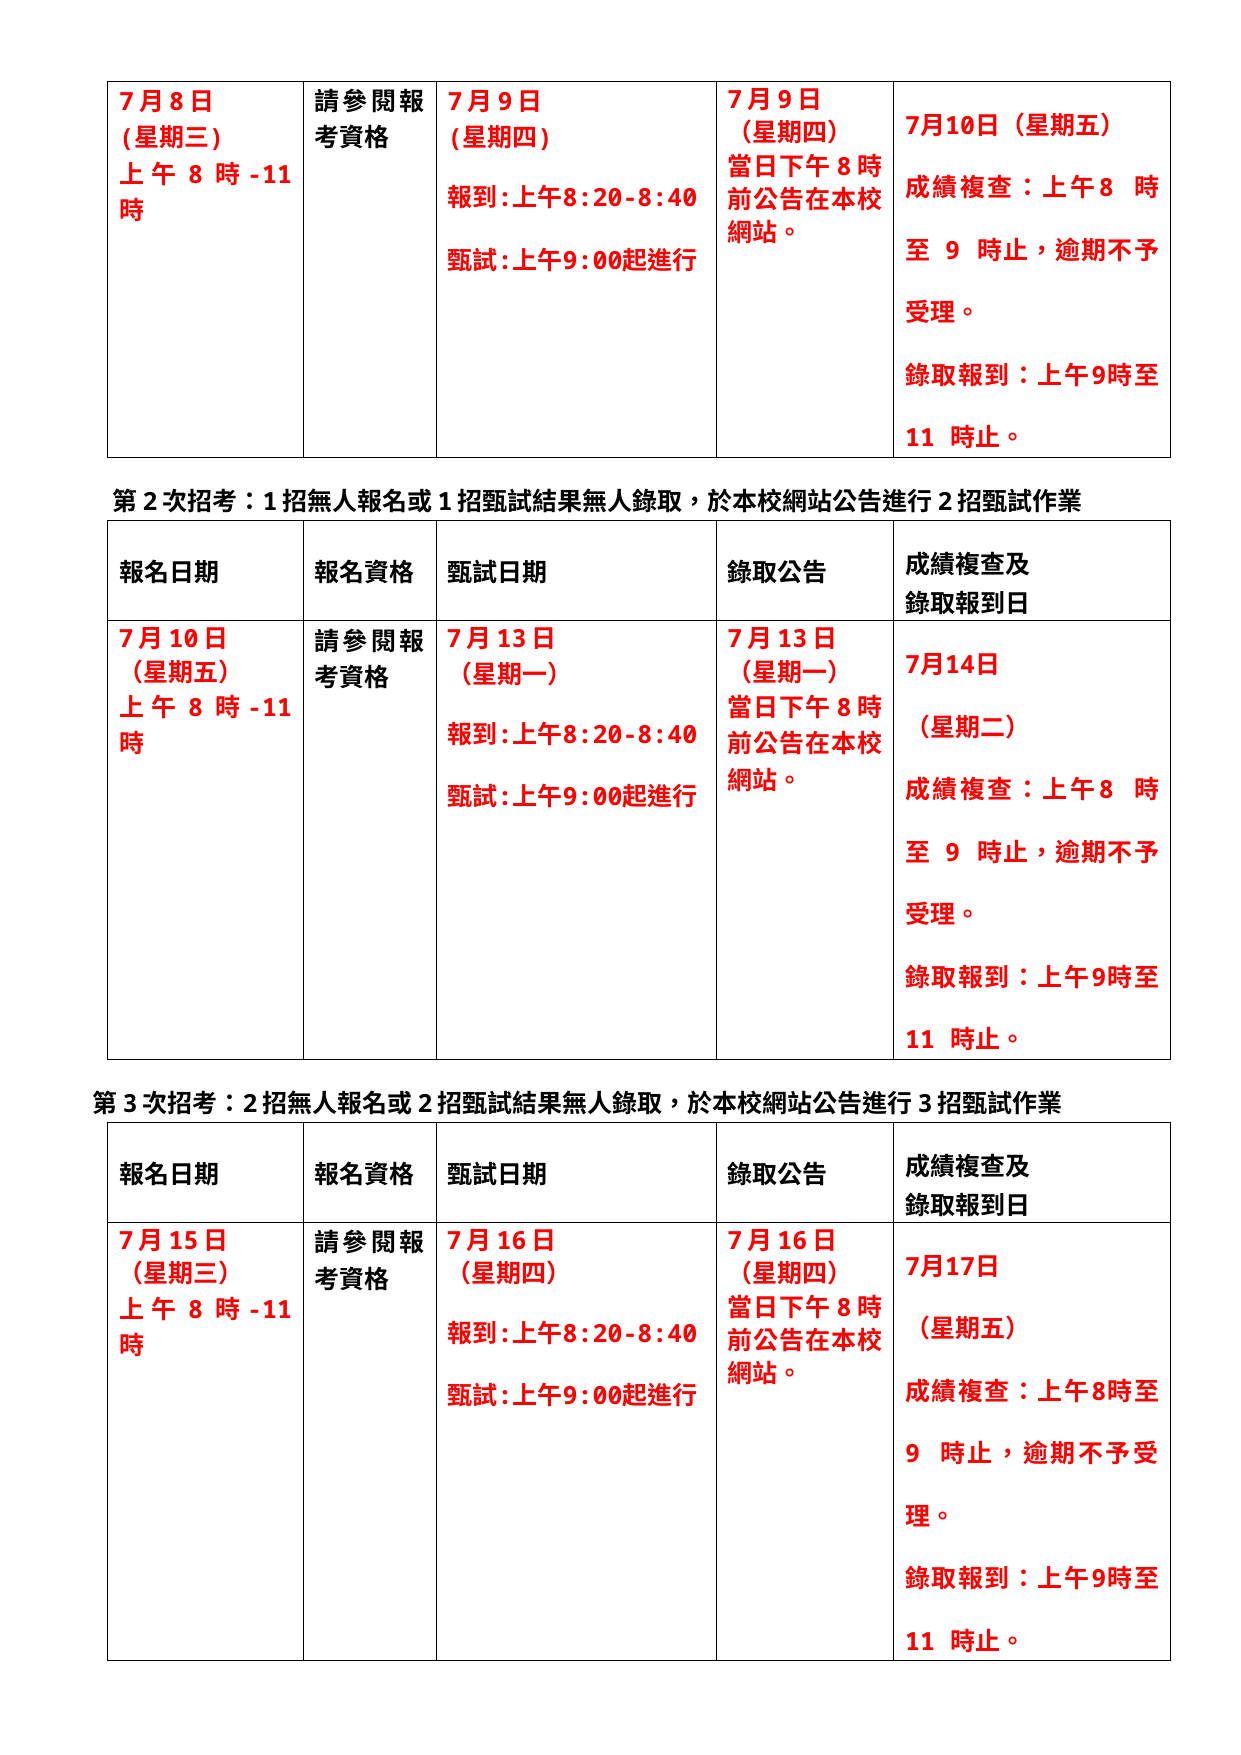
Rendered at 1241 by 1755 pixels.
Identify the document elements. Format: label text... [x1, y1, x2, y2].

table_cell 7月14日 （星期二） 成績複查：上午8 時至 9 時止，逾期不予受理。 錄取報到：上午9時至11 時止。 [894, 621, 1170, 1058]
table_header 錄取公告 [717, 1123, 893, 1222]
table_header 錄取公告 [717, 521, 893, 620]
table_cell 7月13日 （星期一） 報到:上午8:20-8:40 甄試:上午9:00起進行 [437, 621, 716, 1058]
table_cell 請參閱報考資格 [304, 621, 436, 1058]
table_cell 7月10日 （星期五） 上午8時-11時 [108, 621, 303, 1058]
table_header 甄試日期 [437, 1123, 716, 1222]
table_cell 7月16日 （星期四） 報到:上午8:20-8:40 甄試:上午9:00起進行 [437, 1223, 716, 1660]
table_cell 7月17日 （星期五） 成績複查：上午8時至9 時止，逾期不予受理。 錄取報到：上午9時至11 時止。 [894, 1223, 1170, 1660]
table_cell 7月15日 （星期三） 上午8時-11時 [108, 1223, 303, 1660]
table_cell 請參閱報考資格 [304, 82, 436, 457]
table_header 報名日期 [108, 521, 303, 620]
table_cell 7月9日 (星期四) 報到:上午8:20-8:40 甄試:上午9:00起進行 [437, 82, 716, 457]
table_header 甄試日期 [437, 521, 716, 620]
table_cell 請參閱報考資格 [304, 1223, 436, 1660]
table_header 報名資格 [304, 1123, 436, 1222]
table_cell 7月9日 （星期四） 當日下午8時前公告在本校網站。 [717, 82, 893, 457]
table_header 報名日期 [108, 1123, 303, 1222]
text 第2次招考：1招無人報名或1招甄試結果無人錄取，於本校網站公告進行2招甄試作業 [67, 458, 1122, 520]
text 第3次招考：2招無人報名或2招甄試結果無人錄取，於本校網站公告進行3招甄試作業 [67, 1059, 1122, 1122]
table_cell 7月16日 （星期四） 當日下午8時前公告在本校網站。 [717, 1223, 893, 1660]
table_cell 7月8日 (星期三) 上午8時-11時 [108, 82, 303, 457]
table_cell 7月10日（星期五） 成績複查：上午8 時至 9 時止，逾期不予受理。 錄取報到：上午9時至11 時止。 [894, 82, 1170, 457]
table_cell 7月13日 （星期一） 當日下午8時前公告在本校網站。 [717, 621, 893, 1058]
table_header 成績複查及 錄取報到日 [894, 521, 1170, 620]
table_header 報名資格 [304, 521, 436, 620]
table_header 成績複查及 錄取報到日 [894, 1123, 1170, 1222]
